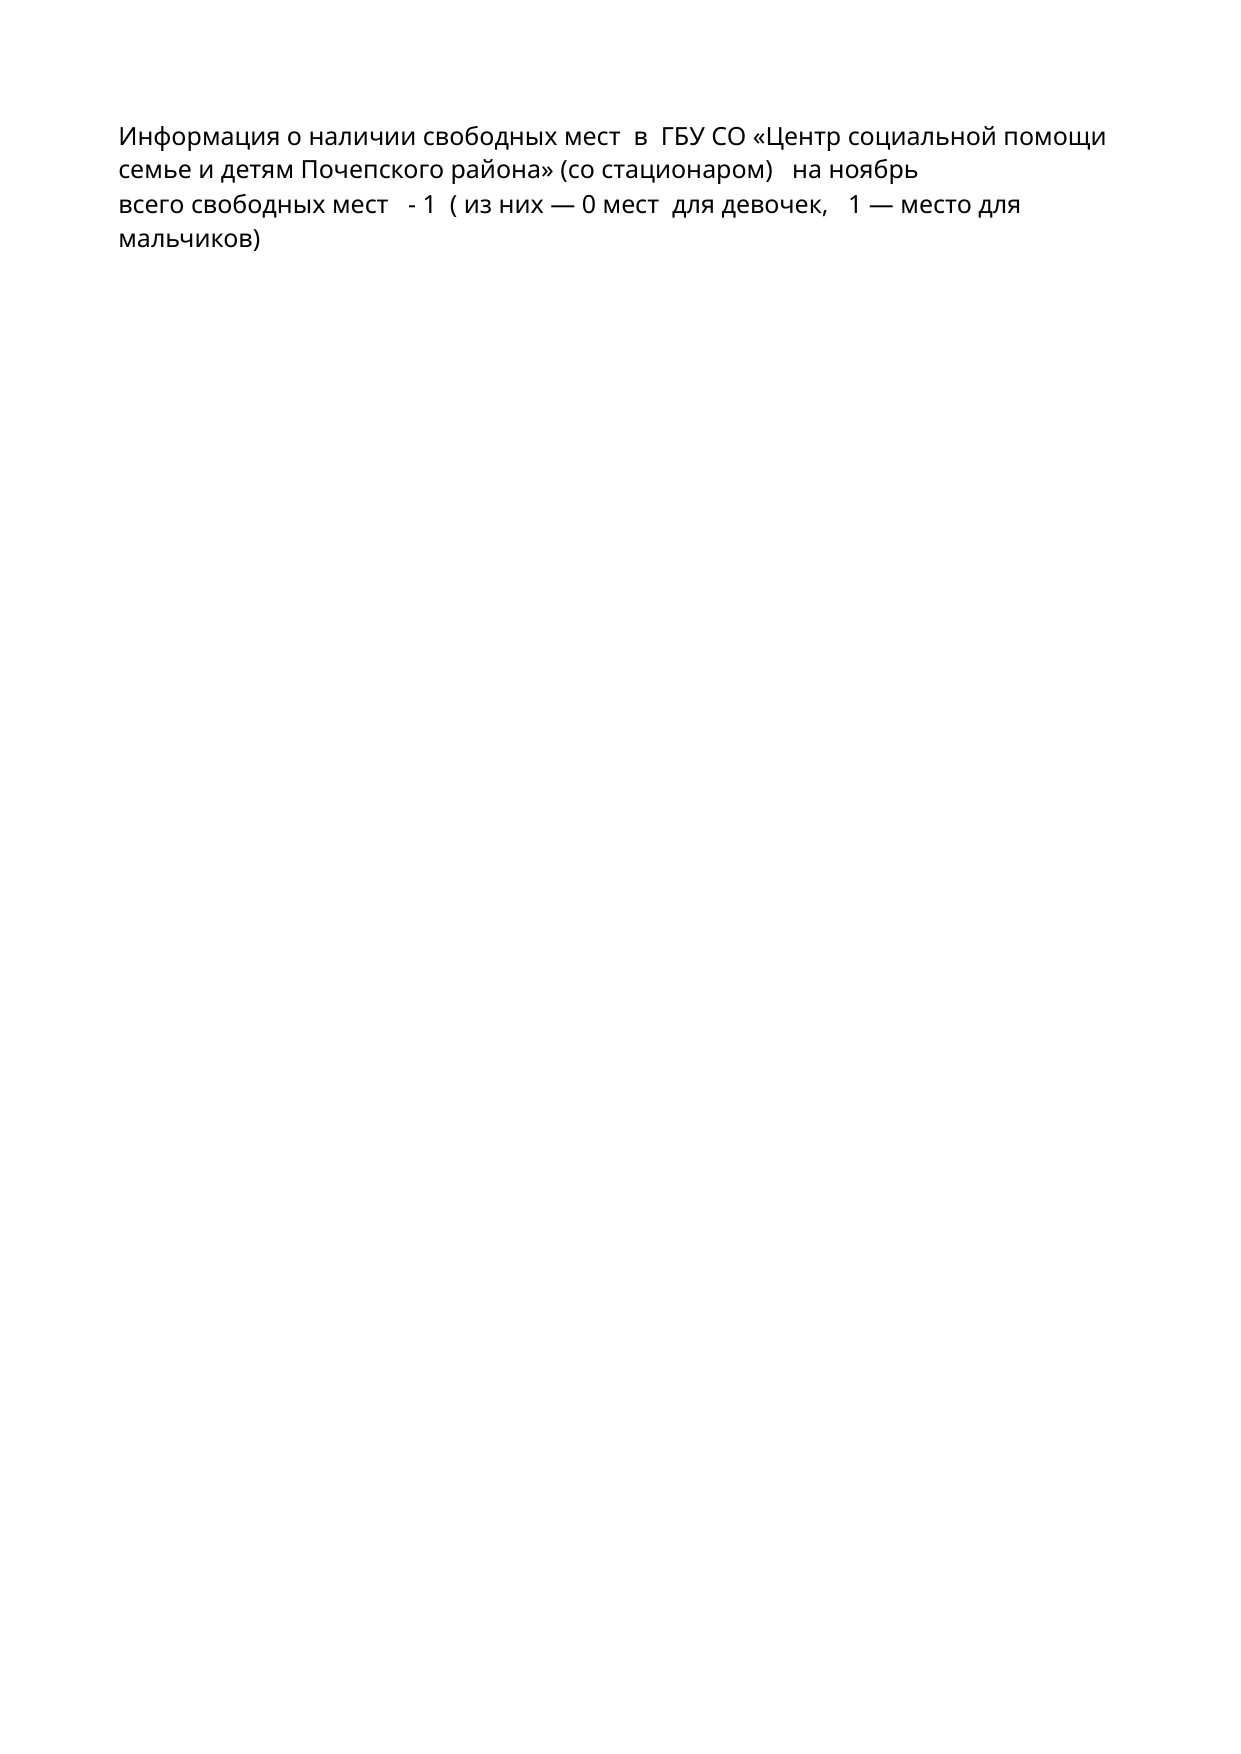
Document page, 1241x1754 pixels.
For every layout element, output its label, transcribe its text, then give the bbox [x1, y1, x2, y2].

text всего свободных мест - 1 ( из них — 0 мест для девочек, 1 — место для мальчиков) [118, 186, 1122, 254]
text Информация о наличии свободных мест в ГБУ СО «Центр социальной помощи семье и детям Почепского района» (со стационаром) на ноябрь [118, 118, 1122, 186]
